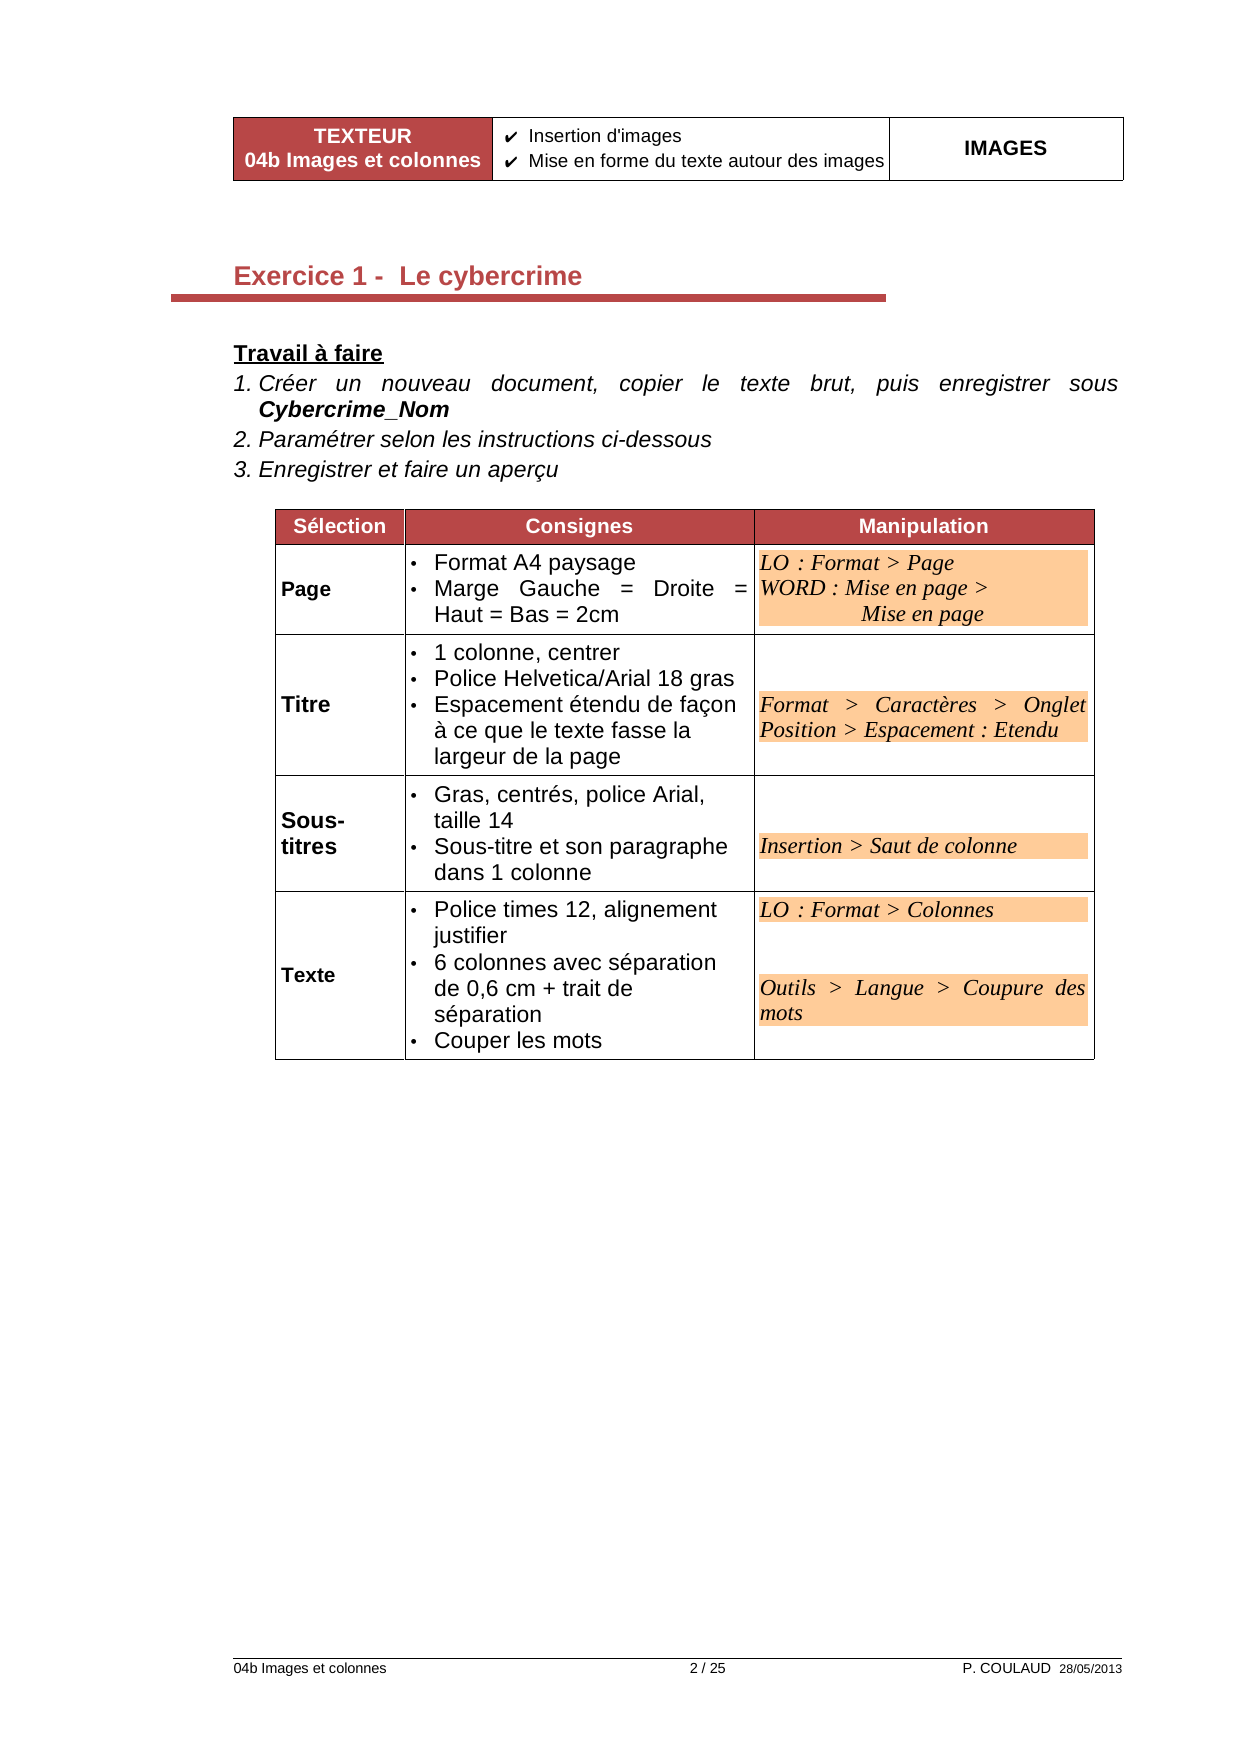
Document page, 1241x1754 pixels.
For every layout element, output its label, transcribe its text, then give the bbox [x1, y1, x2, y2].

table_cell Texte [276, 892, 404, 1059]
list Enregistrer et faire un aperçu [233, 457, 1122, 483]
table_cell Titre [276, 635, 404, 775]
table_header Insertion d'images Mise en forme du texte autour des images [493, 118, 889, 180]
table_header Consignes [406, 510, 754, 544]
table_cell Police times 12, alignement justifier 6 colonnes avec séparation de 0,6 cm + trait de séparation Couper les mots [406, 892, 754, 1059]
list Paramétrer selon les instructions ci-dessous [233, 426, 1122, 452]
table_cell LO : Format > Colonnes Outils > Langue > Coupure des mots [755, 892, 1094, 1059]
table_header Manipulation [755, 510, 1094, 544]
table_cell Format > Ca­ractères > Onglet Position > Espacement : Etendu [755, 635, 1094, 775]
table_cell Sous-titres [276, 776, 404, 891]
subtitle Le cybercrime [171, 258, 886, 294]
table_cell Page [276, 545, 404, 634]
table_cell Format A4 paysage Marge Gauche = Droite = Haut = Bas = 2cm [406, 545, 754, 634]
table_cell 1 colonne, centrer Police Helvetica/Arial 18 gras Espacement étendu de façon à ce que le texte fasse la largeur de la page [406, 635, 754, 775]
subtitle Travail à faire [233, 340, 1122, 366]
list Créer un nouveau document, copier le texte brut, puis enregistrer sous Cybercrime_Nom [233, 370, 1122, 422]
table_cell Gras, centrés, police Arial, taille 14 Sous-titre et son paragraphe dans 1 colonne [406, 776, 754, 891]
table_cell Insertion > Saut de colonne [755, 776, 1094, 891]
table_header IMAGES [890, 118, 1123, 180]
table_cell LO : Format > Page WORD : Mise en page > Mise en page [755, 545, 1094, 634]
table_header Sélection [276, 510, 404, 544]
